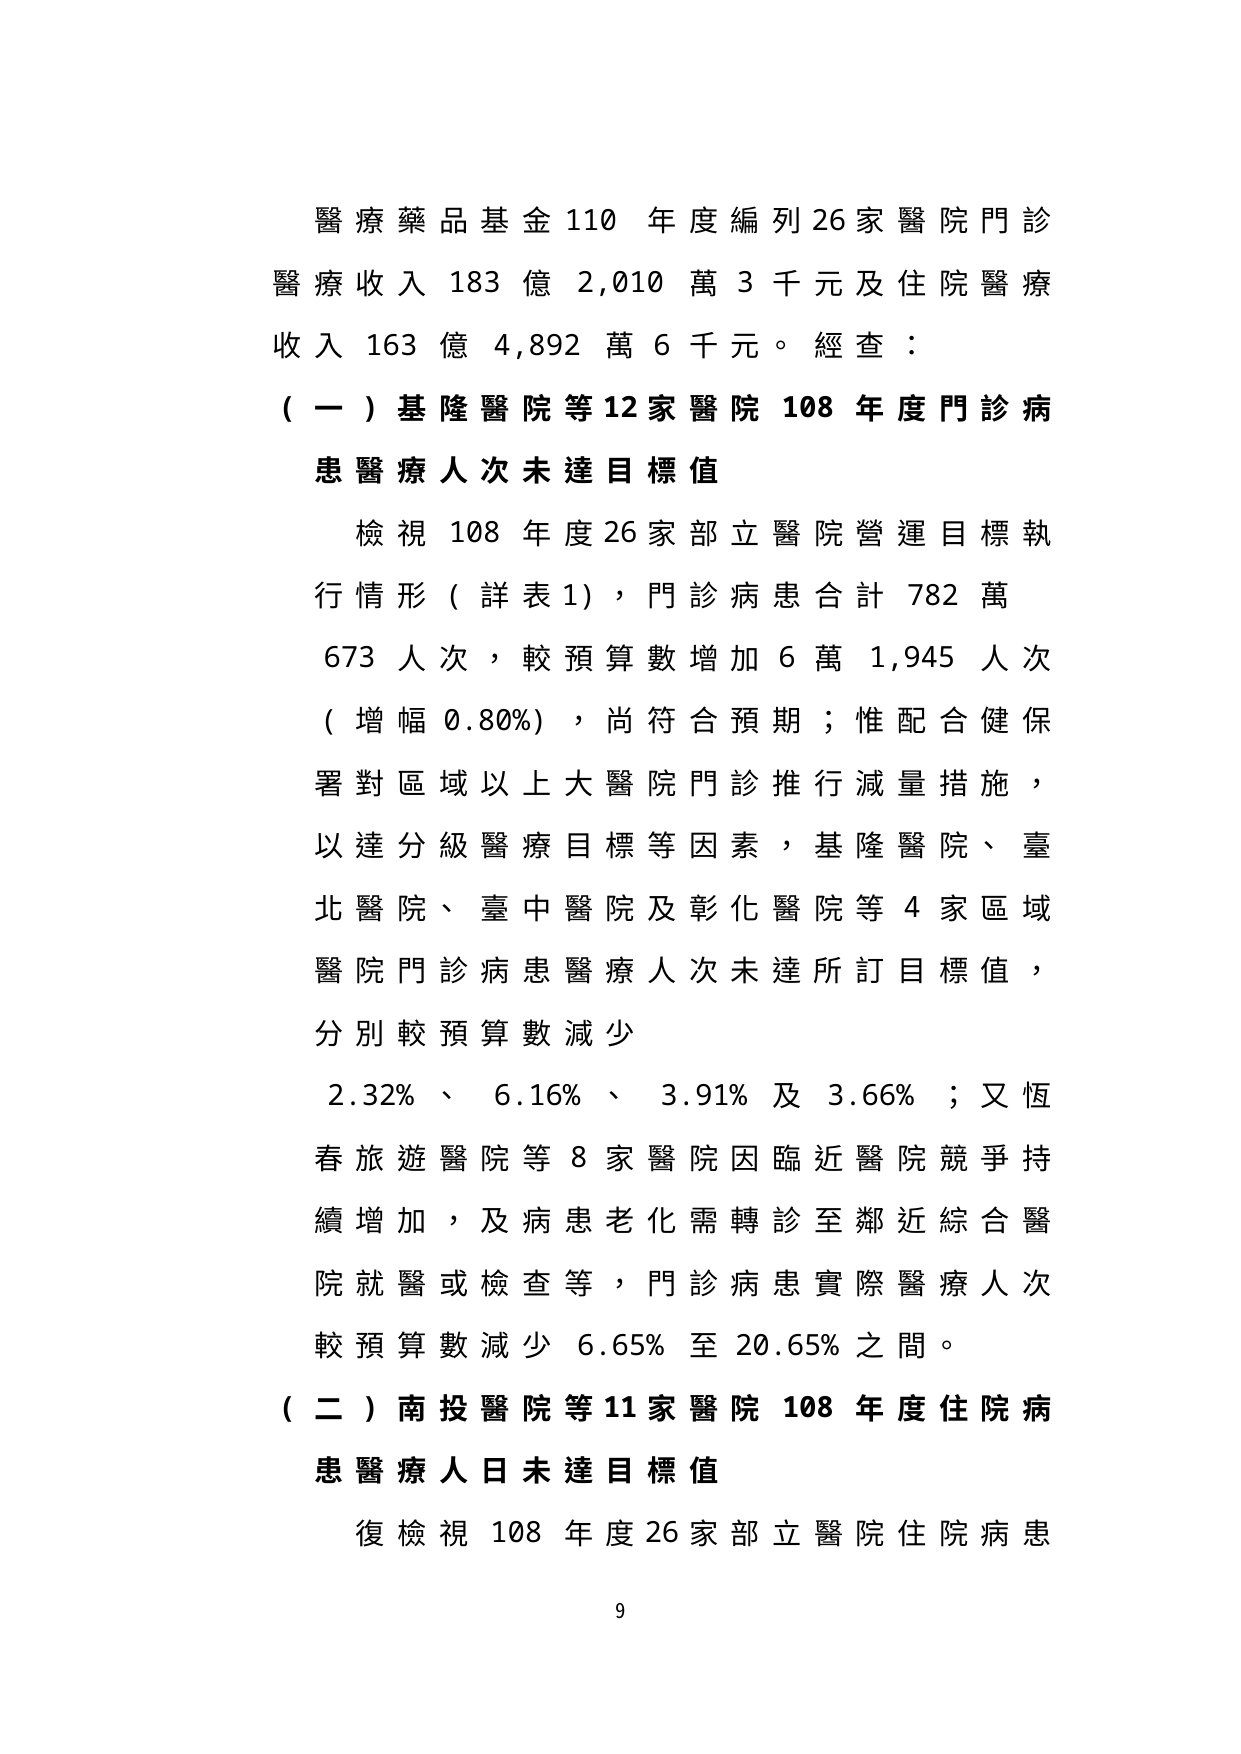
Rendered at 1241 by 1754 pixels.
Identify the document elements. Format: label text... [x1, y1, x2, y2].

text (二)南投醫院等11家醫院108年度住院病患醫療人日未達目標值 [242, 1365, 1058, 1490]
text 醫療藥品基金110 年度編列26家醫院門診醫療收入183億2,010萬3千元及住院醫療收入163億4,892萬6千元。經查： [242, 177, 1058, 365]
text 復檢視108年度26家部立醫院住院病患 [271, 1490, 1058, 1552]
text 檢視108年度26家部立醫院營運目標執行情形(詳表1)，門診病患合計782萬673人次，較預算數增加6萬1,945人次(增幅0.80%)，尚符合預期；惟配合健保署對區域以上大醫院門診推行減量措施，以達分級醫療目標等因素，基隆醫院、臺北醫院、臺中醫院及彰化醫院等4家區域醫院門診病患醫療人次未達所訂目標值，分別較預算數減少2.32%、6.16%、3.91%及3.66%；又恆春旅遊醫院等8家醫院因臨近醫院競爭持續增加，及病患老化需轉診至鄰近綜合醫院就醫或檢查等，門診病患實際醫療人次較預算數減少6.65%至20.65%之間。 [271, 490, 1058, 1365]
text (一)基隆醫院等12家醫院108年度門診病患醫療人次未達目標值 [242, 365, 1058, 490]
